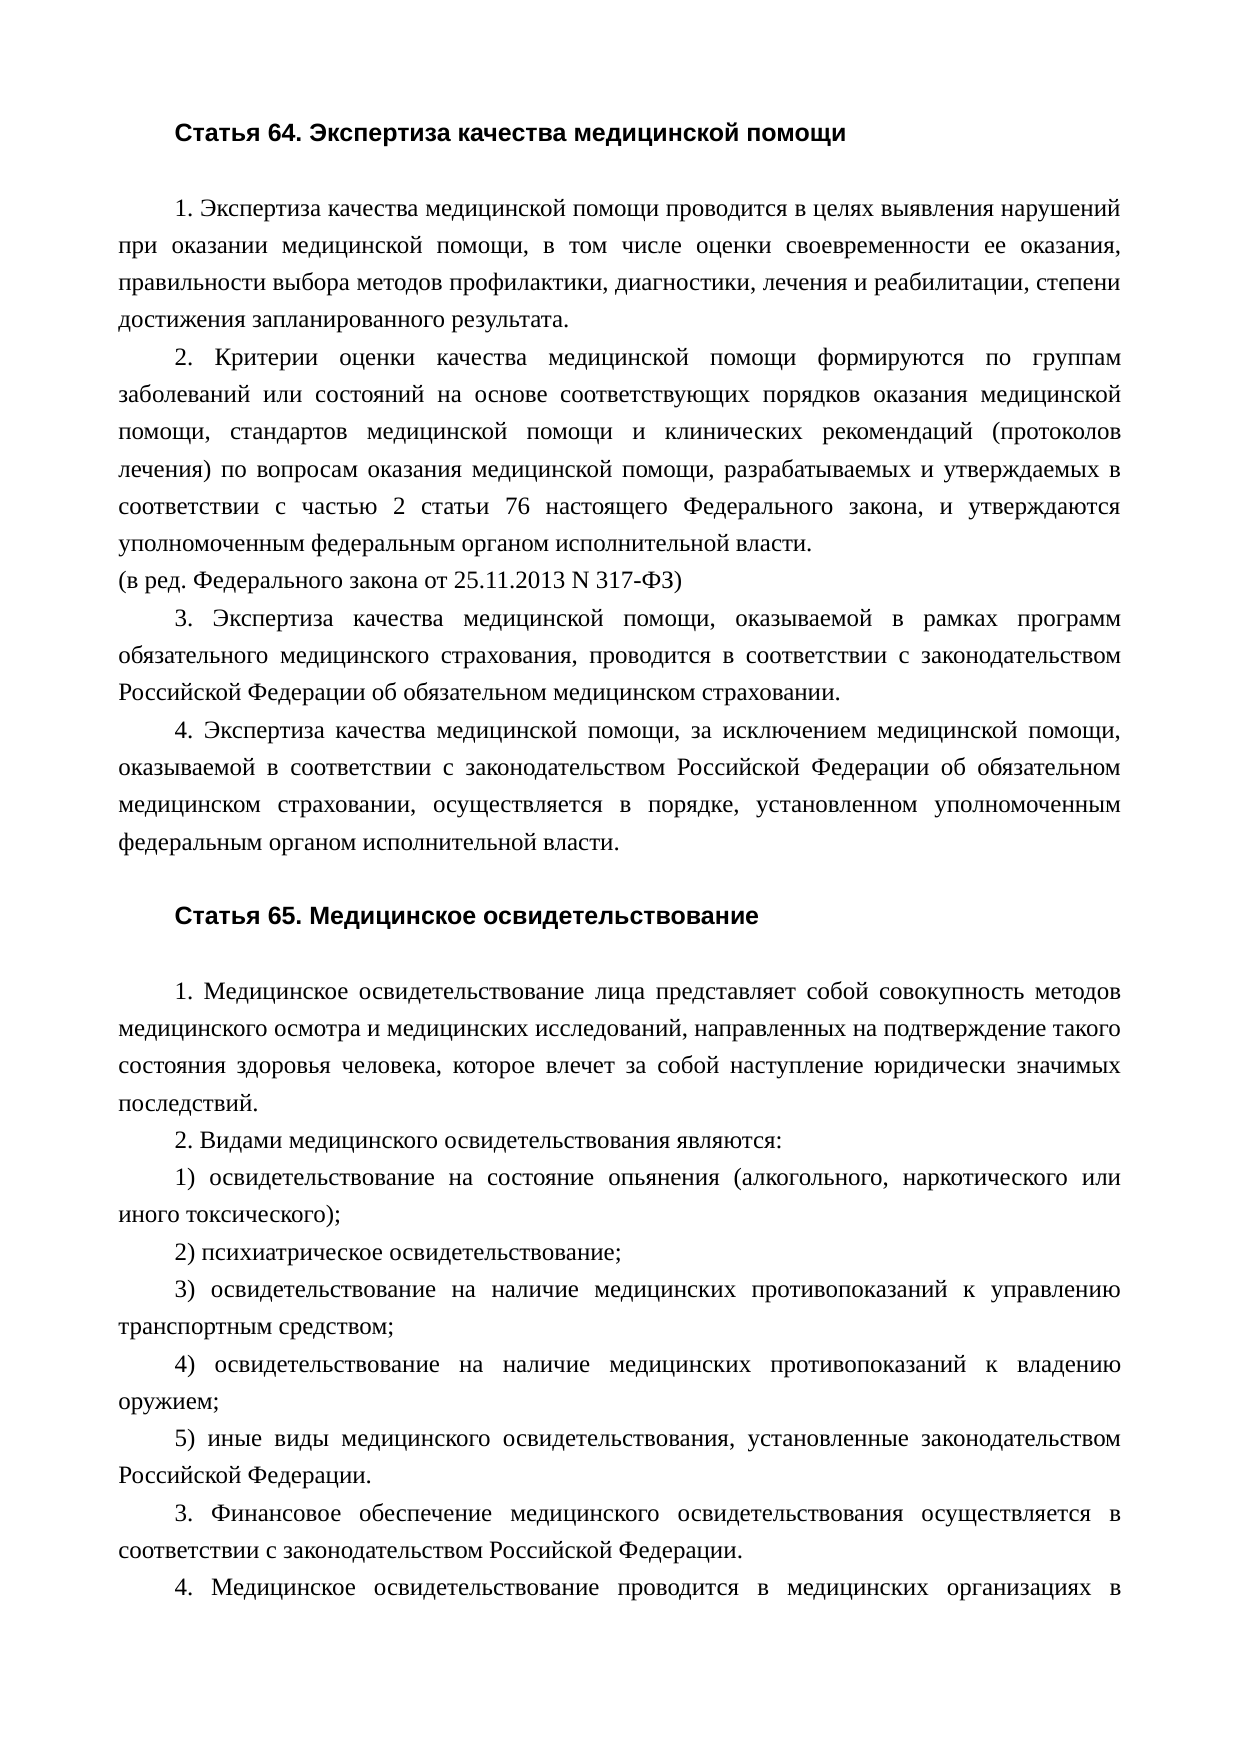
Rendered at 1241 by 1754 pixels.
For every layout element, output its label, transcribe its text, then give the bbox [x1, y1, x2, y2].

text 3. Финансовое обеспечение медицинского освидетельствования осуществляется в соответствии с законодательством Российской Федерации. [118, 1498, 1122, 1564]
text 1. Экспертиза качества медицинской помощи проводится в целях выявления нарушений при оказании медицинской помощи, в том числе оценки своевременности ее оказания, правильности выбора методов профилактики, диагностики, лечения и реабилитации, степени достижения запланированного результата. [118, 193, 1122, 333]
text 2. Критерии оценки качества медицинской помощи формируются по группам заболеваний или состояний на основе соответствующих порядков оказания медицинской помощи, стандартов медицинской помощи и клинических рекомендаций (протоколов лечения) по вопросам оказания медицинской помощи, разрабатываемых и утверждаемых в соответствии с частью 2 статьи 76 настоящего Федерального закона, и утверждаются уполномоченным федеральным органом исполнительной власти. [118, 342, 1122, 557]
text 3. Экспертиза качества медицинской помощи, оказываемой в рамках программ обязательного медицинского страхования, проводится в соответствии с законодательством Российской Федерации об обязательном медицинском страховании. [118, 603, 1122, 706]
text 4) освидетельствование на наличие медицинских противопоказаний к владению оружием; [118, 1349, 1122, 1415]
text 3) освидетельствование на наличие медицинских противопоказаний к управлению транспортным средством; [118, 1274, 1122, 1340]
text 4. Экспертиза качества медицинской помощи, за исключением медицинской помощи, оказываемой в соответствии с законодательством Российской Федерации об обязательном медицинском страховании, осуществляется в порядке, установленном уполномоченным федеральным органом исполнительной власти. [118, 715, 1122, 855]
text (в ред. Федерального закона от 25.11.2013 N 317-ФЗ) [118, 566, 1122, 594]
text 4. Медицинское освидетельствование проводится в медицинских организациях в [118, 1572, 1122, 1601]
text 2. Видами медицинского освидетельствования являются: [118, 1125, 1122, 1154]
text Статья 65. Медицинское освидетельствование [118, 901, 1122, 930]
text 1) освидетельствование на состояние опьянения (алкогольного, наркотического или иного токсического); [118, 1162, 1122, 1228]
text 2) психиатрическое освидетельствование; [118, 1237, 1122, 1266]
text Статья 64. Экспертиза качества медицинской помощи [118, 118, 1122, 147]
text 5) иные виды медицинского освидетельствования, установленные законодательством Российской Федерации. [118, 1423, 1122, 1489]
text 1. Медицинское освидетельствование лица представляет собой совокупность методов медицинского осмотра и медицинских исследований, направленных на подтверждение такого состояния здоровья человека, которое влечет за собой наступление юридически значимых последствий. [118, 976, 1122, 1116]
